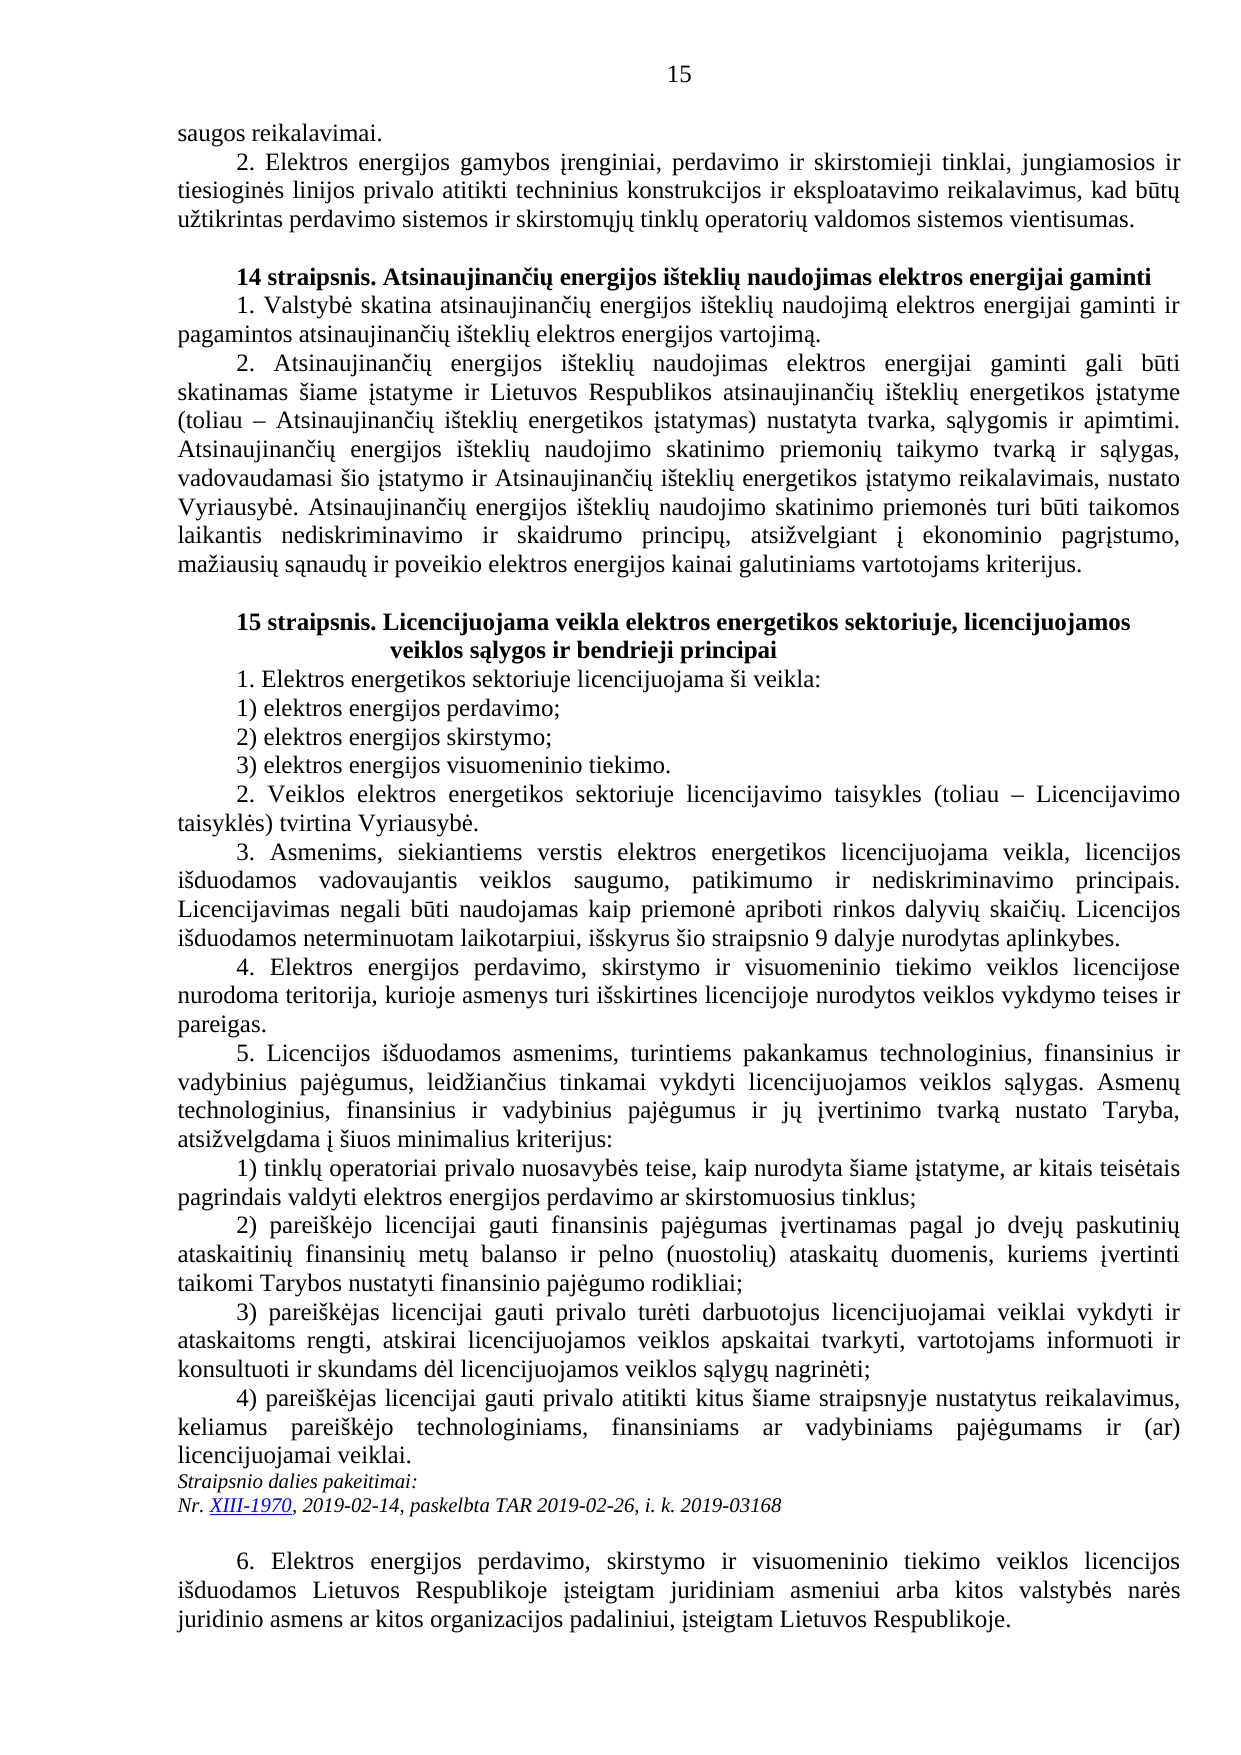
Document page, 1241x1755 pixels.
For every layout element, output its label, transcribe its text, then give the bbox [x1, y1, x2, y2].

text 15 straipsnis. Licencijuojama veikla elektros energetikos sektoriuje, licencijuojamos veiklos sąlygos ir bendrieji principai [236, 607, 1181, 664]
text 2) elektros energijos skirstymo; [177, 722, 1181, 751]
text 2. Atsinaujinančių energijos išteklių naudojimas elektros energijai gaminti gali būti skatinamas šiame įstatyme ir Lietuvos Respublikos atsinaujinančių išteklių energetikos įstatyme (toliau – Atsinaujinančių išteklių energetikos įstatymas) nustatyta tvarka, sąlygomis ir apimtimi. Atsinaujinančių energijos išteklių naudojimo skatinimo priemonių taikymo tvarką ir sąlygas, vadovaudamasi šio įstatymo ir Atsinaujinančių išteklių energetikos įstatymo reikalavimais, nustato Vyriausybė. Atsinaujinančių energijos išteklių naudojimo skatinimo priemonės turi būti taikomos laikantis nediskriminavimo ir skaidrumo principų, atsižvelgiant į ekonominio pagrįstumo, mažiausių sąnaudų ir poveikio elektros energijos kainai galutiniams vartotojams kriterijus. [177, 348, 1181, 578]
text 3. Asmenims, siekiantiems verstis elektros energetikos licencijuojama veikla, licencijos išduodamos vadovaujantis veiklos saugumo, patikimumo ir nediskriminavimo principais. Licencijavimas negali būti naudojamas kaip priemonė apriboti rinkos dalyvių skaičių. Licencijos išduodamos neterminuotam laikotarpiui, išskyrus šio straipsnio 9 dalyje nurodytas aplinkybes. [177, 837, 1181, 952]
text 2. Veiklos elektros energetikos sektoriuje licencijavimo taisykles (toliau – Licencijavimo taisyklės) tvirtina Vyriausybė. [177, 779, 1181, 837]
text 4. Elektros energijos perdavimo, skirstymo ir visuomeninio tiekimo veiklos licencijose nurodoma teritorija, kurioje asmenys turi išskirtines licencijoje nurodytos veiklos vykdymo teises ir pareigas. [177, 952, 1181, 1038]
text 1) elektros energijos perdavimo; [177, 693, 1181, 722]
text 2) pareiškėjo licencijai gauti finansinis pajėgumas įvertinamas pagal jo dvejų paskutinių ataskaitinių finansinių metų balanso ir pelno (nuostolių) ataskaitų duomenis, kuriems įvertinti taikomi Tarybos nustatyti finansinio pajėgumo rodikliai; [177, 1211, 1181, 1297]
text saugos reikalavimai. [177, 118, 1181, 147]
text 4) pareiškėjas licencijai gauti privalo atitikti kitus šiame straipsnyje nustatytus reikalavimus, keliamus pareiškėjo technologiniams, finansiniams ar vadybiniams pajėgumams ir (ar) licencijuojamai veiklai. [177, 1383, 1181, 1469]
text 5. Licencijos išduodamos asmenims, turintiems pakankamus technologinius, finansinius ir vadybinius pajėgumus, leidžiančius tinkamai vykdyti licencijuojamos veiklos sąlygas. Asmenų technologinius, finansinius ir vadybinius pajėgumus ir jų įvertinimo tvarką nustato Taryba, atsižvelgdama į šiuos minimalius kriterijus: [177, 1038, 1181, 1153]
text Straipsnio dalies pakeitimai: [177, 1469, 1181, 1493]
text 1. Valstybė skatina atsinaujinančių energijos išteklių naudojimą elektros energijai gaminti ir pagamintos atsinaujinančių išteklių elektros energijos vartojimą. [177, 291, 1181, 348]
text 6. Elektros energijos perdavimo, skirstymo ir visuomeninio tiekimo veiklos licencijos išduodamos Lietuvos Respublikoje įsteigtam juridiniam asmeniui arba kitos valstybės narės juridinio asmens ar kitos organizacijos padaliniui, įsteigtam Lietuvos Respublikoje. [177, 1546, 1181, 1632]
text Nr. XIII-1970, 2019-02-14, paskelbta TAR 2019-02-26, i. k. 2019-03168 [177, 1493, 1181, 1517]
text 14 straipsnis. Atsinaujinančių energijos išteklių naudojimas elektros energijai gaminti [236, 262, 1181, 291]
text 1) tinklų operatoriai privalo nuosavybės teise, kaip nurodyta šiame įstatyme, ar kitais teisėtais pagrindais valdyti elektros energijos perdavimo ar skirstomuosius tinklus; [177, 1153, 1181, 1211]
text 3) elektros energijos visuomeninio tiekimo. [177, 751, 1181, 779]
text 3) pareiškėjas licencijai gauti privalo turėti darbuotojus licencijuojamai veiklai vykdyti ir ataskaitoms rengti, atskirai licencijuojamos veiklos apskaitai tvarkyti, vartotojams informuoti ir konsultuoti ir skundams dėl licencijuojamos veiklos sąlygų nagrinėti; [177, 1297, 1181, 1383]
text 1. Elektros energetikos sektoriuje licencijuojama ši veikla: [177, 664, 1181, 693]
text 2. Elektros energijos gamybos įrenginiai, perdavimo ir skirstomieji tinklai, jungiamosios ir tiesioginės linijos privalo atitikti techninius konstrukcijos ir eksploatavimo reikalavimus, kad būtų užtikrintas perdavimo sistemos ir skirstomųjų tinklų operatorių valdomos sistemos vientisumas. [177, 147, 1181, 233]
